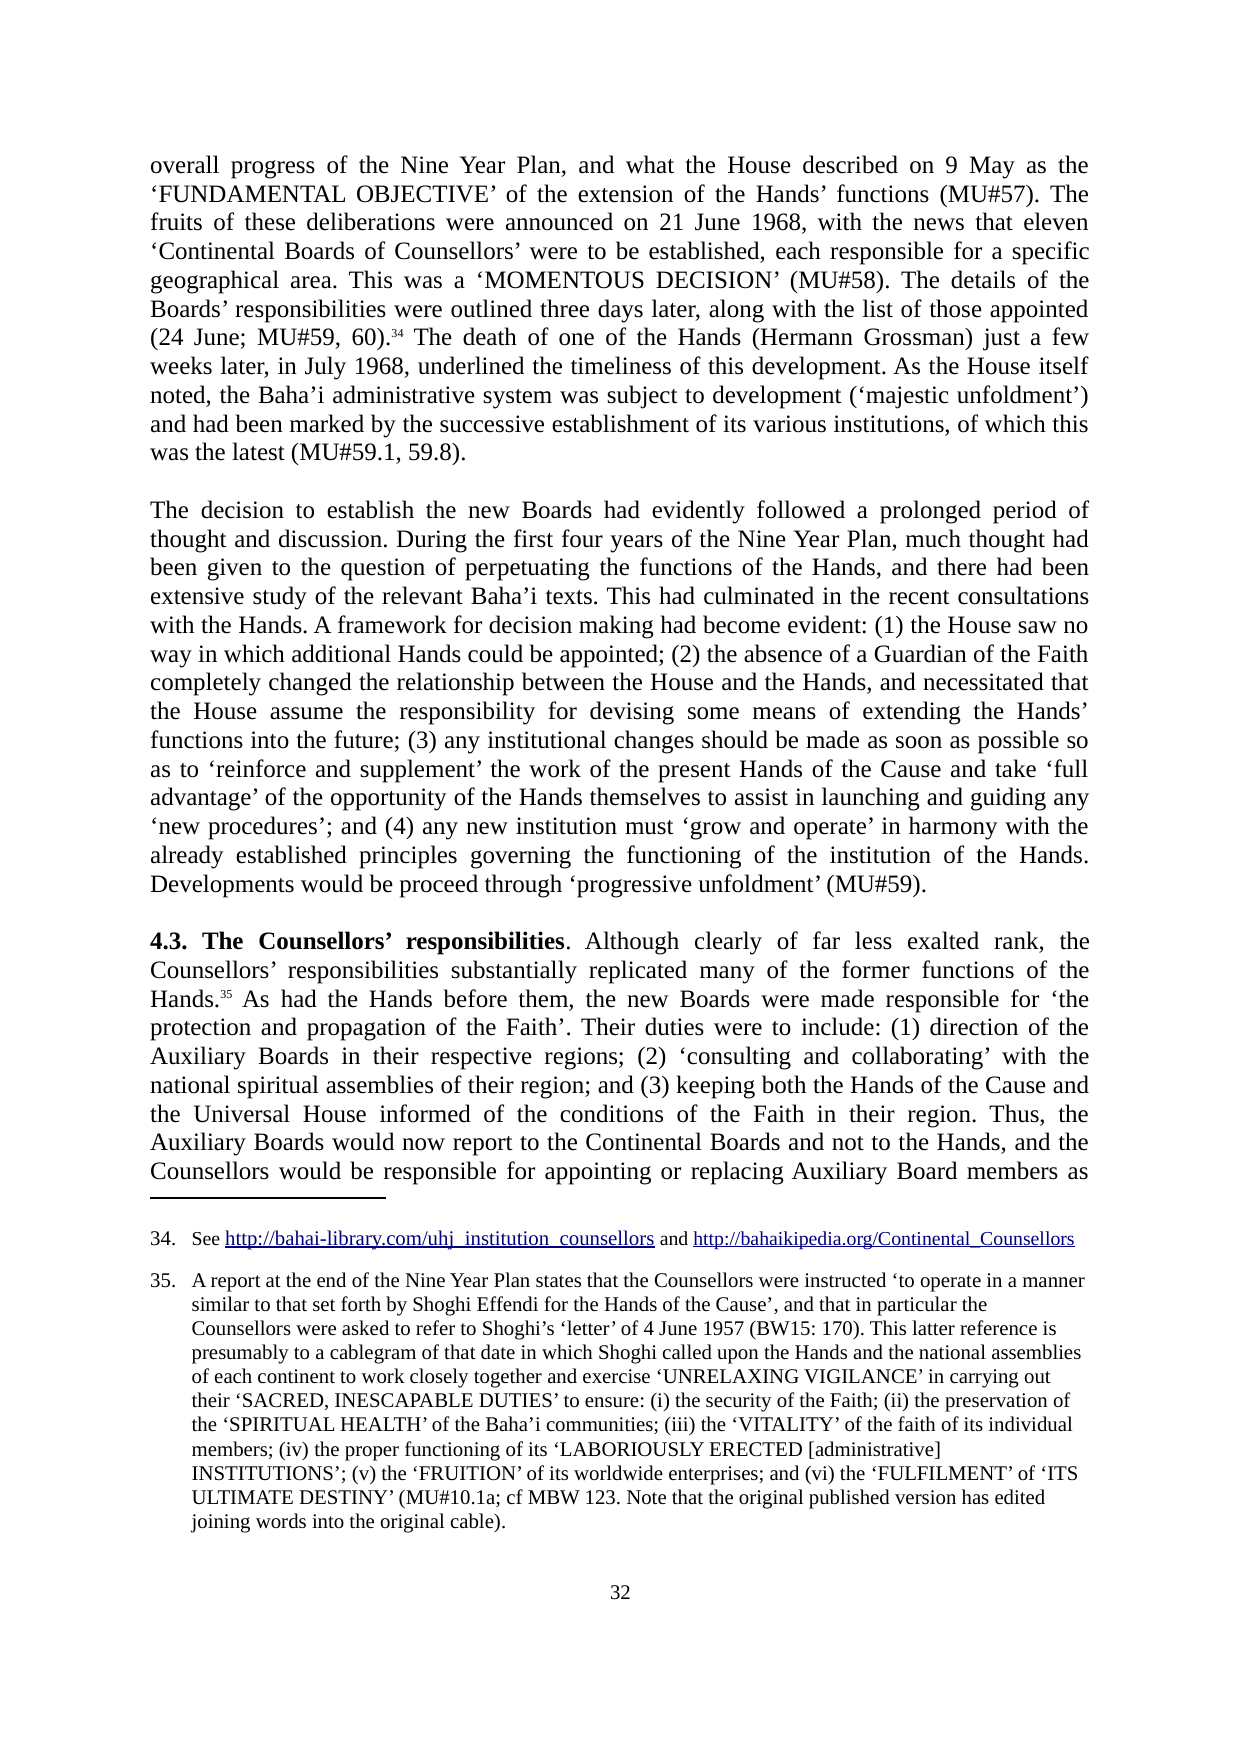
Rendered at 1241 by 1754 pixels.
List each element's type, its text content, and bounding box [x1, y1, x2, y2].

text The decision to establish the new Boards had evidently followed a prolonged period of thought and discussion. During the first four years of the Nine Year Plan, much thought had been given to the question of perpetuating the functions of the Hands, and there had been extensive study of the relevant Baha’i texts. This had culminated in the recent consultations with the Hands. A framework for decision making had become evident: (1) the House saw no way in which additional Hands could be appointed; (2) the absence of a Guardian of the Faith completely changed the relationship between the House and the Hands, and necessitated that the House assume the responsibility for devising some means of extending the Hands’ functions into the future; (3) any institutional changes should be made as soon as possible so as to ‘reinforce and supplement’ the work of the present Hands of the Cause and take ‘full advantage’ of the opportunity of the Hands themselves to assist in launching and guiding any ‘new procedures’; and (4) any new institution must ‘grow and operate’ in harmony with the already established principles governing the functioning of the institution of the Hands. Developments would be proceed through ‘progressive unfoldment’ (MU#59). [150, 495, 1090, 897]
text A report at the end of the Nine Year Plan states that the Counsellors were instructed ‘to operate in a manner similar to that set forth by Shoghi Effendi for the Hands of the Cause’, and that in particular the Counsellors were asked to refer to Shoghi’s ‘letter’ of 4 June 1957 (BW15: 170). This latter reference is presumably to a cablegram of that date in which Shoghi called upon the Hands and the national assemblies of each continent to work closely together and exercise ‘UNRELAXING VIGILANCE’ in carrying out their ‘SACRED, INESCAPABLE DUTIES’ to ensure: (i) the security of the Faith; (ii) the preservation of the ‘SPIRITUAL HEALTH’ of the Baha’i communities; (iii) the ‘VITALITY’ of the faith of its individual members; (iv) the proper functioning of its ‘LABORIOUSLY ERECTED [administrative] INSTITUTIONS’; (v) the ‘FRUITION’ of its worldwide enterprises; and (vi) the ‘FULFILMENT’ of ‘ITS ULTIMATE DESTINY’ (MU#10.1a; cf MBW 123. Note that the original published version has edited joining words into the original cable). [150, 1268, 1090, 1533]
text overall progress of the Nine Year Plan, and what the House described on 9 May as the ‘FUNDAMENTAL OBJECTIVE’ of the extension of the Hands’ functions (MU#57). The fruits of these deliberations were announced on 21 June 1968, with the news that eleven ‘Continental Boards of Counsellors’ were to be established, each responsible for a specific geographical area. This was a ‘MOMENTOUS DECISION’ (MU#58). The details of the Boards’ responsibilities were outlined three days later, along with the list of those appointed (24 June; MU#59, 60). The death of one of the Hands (Hermann Grossman) just a few weeks later, in July 1968, underlined the timeliness of this development. As the House itself noted, the Baha’i administrative system was subject to development (‘majestic unfoldment’) and had been marked by the successive establishment of its various institutions, of which this was the latest (MU#59.1, 59.8). [150, 150, 1090, 466]
text See http://bahai-library.com/uhj_institution_counsellors and http://bahaikipedia.org/Continental_Counsellors [150, 1222, 1090, 1250]
text 4.3. The Counsellors’ responsibilities. Although clearly of far less exalted rank, the Counsellors’ responsibilities substantially replicated many of the former functions of the Hands. As had the Hands before them, the new Boards were made responsible for ‘the protection and propagation of the Faith’. Their duties were to include: (1) direction of the Auxiliary Boards in their respective regions; (2) ‘consulting and collaborating’ with the national spiritual assemblies of their region; and (3) keeping both the Hands of the Cause and the Universal House informed of the conditions of the Faith in their region. Thus, the Auxiliary Boards would now report to the Continental Boards and not to the Hands, and the Counsellors would be responsible for appointing or replacing Auxiliary Board members as [150, 926, 1090, 1185]
